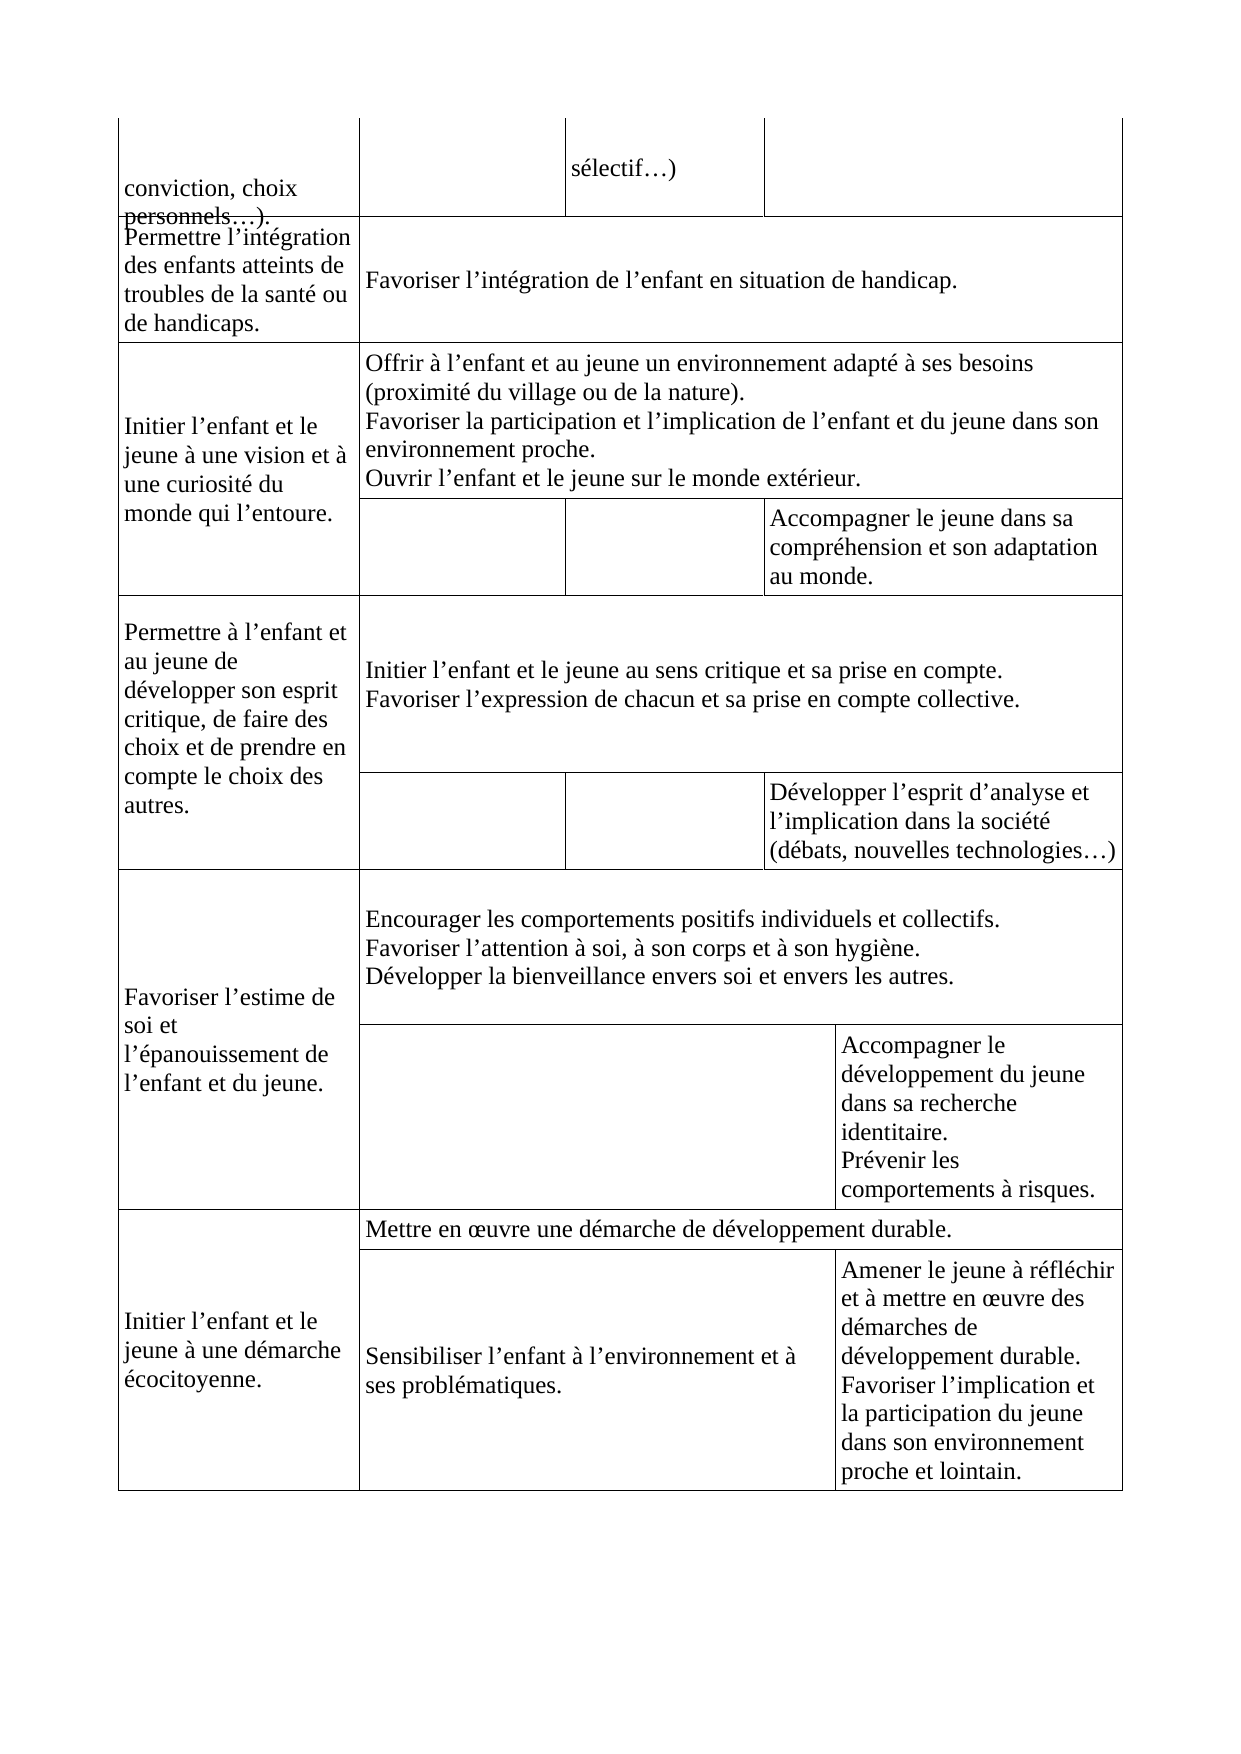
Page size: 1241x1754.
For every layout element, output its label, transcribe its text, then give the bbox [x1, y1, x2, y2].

table_cell Favoriser l’intégration de l’enfant en situation de handicap. [360, 217, 1122, 342]
table_cell [566, 773, 763, 869]
table_cell Mettre en œuvre une démarche de développement durable. [360, 1210, 1122, 1249]
table_cell [765, 118, 1122, 216]
table_cell Encourager les comportements positifs individuels et collectifs. Favoriser l’attention à soi, à son corps et à son hygiène. Développer la bienveillance envers soi et envers les autres. [360, 870, 1122, 1024]
table_cell Favoriser la tolérance, la solidarité, l’ouverture sur les autres et la reconnaissance de la diversité (couleur de peau, nationalité, personnalité, conviction, choix personnels…). [119, 118, 359, 216]
table_cell Initier l’enfant et le jeune à une démarche écocitoyenne. [119, 1210, 359, 1490]
table_cell Initier l’enfant et le jeune au sens critique et sa prise en compte. Favoriser l’expression de chacun et sa prise en compte collective. [360, 596, 1122, 772]
table_cell Favoriser l’estime de soi et l’épanouissement de l’enfant et du jeune. [119, 870, 359, 1209]
table_cell Initier l’enfant et le jeune à une vision et à une curiosité du monde qui l’entoure. [119, 343, 359, 595]
table_cell Offrir à l’enfant et au jeune un environnement adapté à ses besoins (proximité du village ou de la nature). Favoriser la participation et l’implication de l’enfant et du jeune dans son environnement proche. Ouvrir l’enfant et le jeune sur le monde extérieur. [360, 343, 1122, 498]
table_cell Permettre l’intégration des enfants atteints de troubles de la santé ou de handicaps. [119, 217, 359, 342]
table_cell Permettre à l’enfant et au jeune de développer son esprit critique, de faire des choix et de prendre en compte le choix des autres. [119, 596, 359, 869]
table_cell [360, 118, 565, 216]
table_cell Accompagner le jeune dans sa compréhension et son adaptation au monde. [765, 499, 1122, 595]
table_cell sélectif…) [566, 118, 763, 216]
table_cell [360, 499, 565, 595]
table_cell Sensibiliser l’enfant à l’environnement et à ses problématiques. [360, 1250, 835, 1490]
table_cell [360, 773, 565, 869]
table_cell [566, 499, 763, 595]
table_cell [360, 1025, 835, 1209]
table_cell Développer l’esprit d’analyse et l’implication dans la société (débats, nouvelles technologies…) [765, 773, 1122, 869]
table_cell Amener le jeune à réfléchir et à mettre en œuvre des démarches de développement durable. Favoriser l’implication et la participation du jeune dans son environnement proche et lointain. [836, 1250, 1122, 1490]
table_cell Accompagner le développement du jeune dans sa recherche identitaire. Prévenir les comportements à risques. [836, 1025, 1122, 1209]
